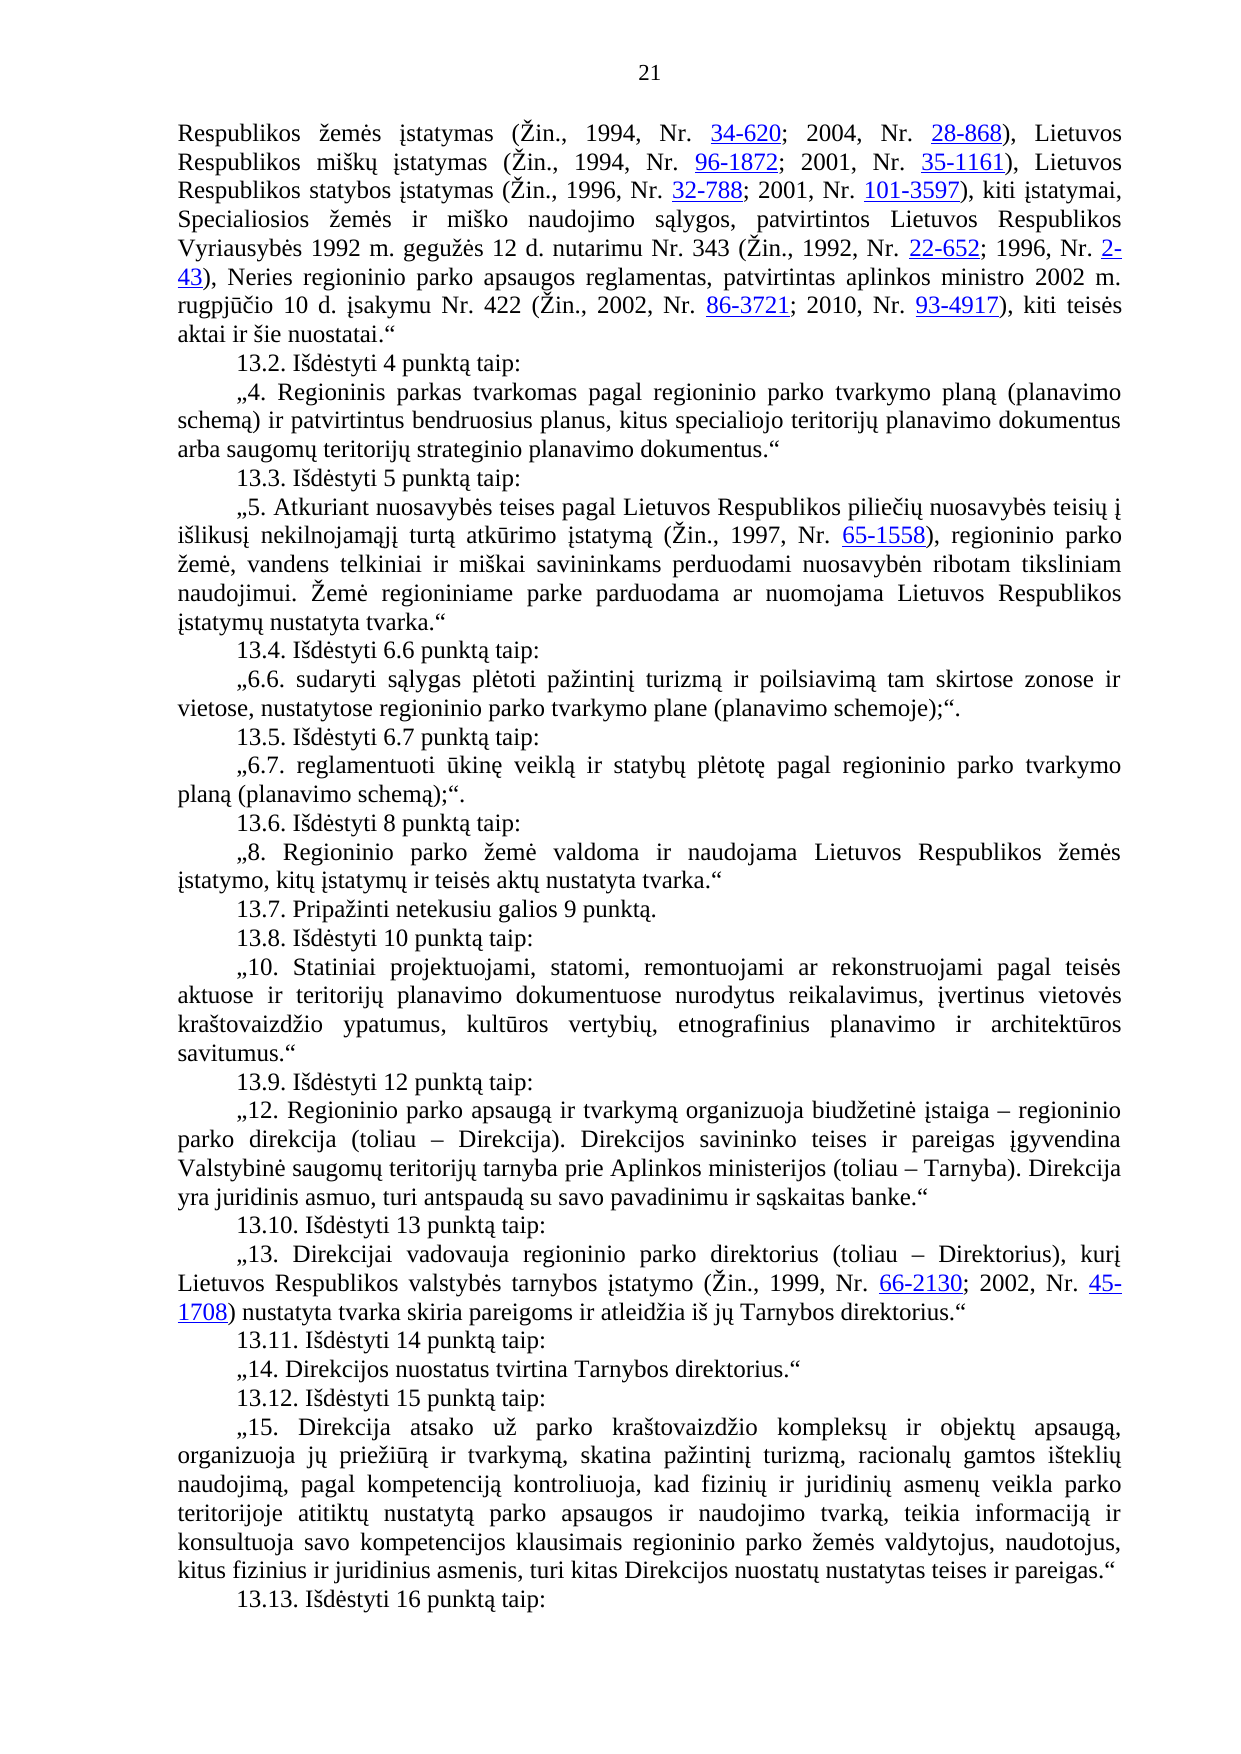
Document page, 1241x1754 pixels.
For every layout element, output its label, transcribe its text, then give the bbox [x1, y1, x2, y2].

text 13.6. Išdėstyti 8 punktą taip: [177, 808, 1122, 837]
text 13.3. Išdėstyti 5 punktą taip: [177, 463, 1122, 492]
text „6.6. sudaryti sąlygas plėtoti pažintinį turizmą ir poilsiavimą tam skirtose zonose ir vietose, nustatytose regioninio parko tvarkymo plane (planavimo schemoje);“. [177, 664, 1122, 722]
text 13.10. Išdėstyti 13 punktą taip: [177, 1211, 1122, 1239]
text 13.9. Išdėstyti 12 punktą taip: [177, 1067, 1122, 1096]
text „12. Regioninio parko apsaugą ir tvarkymą organizuoja biudžetinė įstaiga – regioninio parko direkcija (toliau – Direkcija). Direkcijos savininko teises ir pareigas įgyvendina Valstybinė saugomų teritorijų tarnyba prie Aplinkos ministerijos (toliau – Tarnyba). Direkcija yra juridinis asmuo, turi antspaudą su savo pavadinimu ir sąskaitas banke.“ [177, 1096, 1122, 1211]
text „14. Direkcijos nuostatus tvirtina Tarnybos direktorius.“ [177, 1354, 1122, 1383]
text 13.5. Išdėstyti 6.7 punktą taip: [177, 722, 1122, 751]
text „10. Statiniai projektuojami, statomi, remontuojami ar rekonstruojami pagal teisės aktuose ir teritorijų planavimo dokumentuose nurodytus reikalavimus, įvertinus vietovės kraštovaizdžio ypatumus, kultūros vertybių, etnografinius planavimo ir architektūros savitumus.“ [177, 952, 1122, 1067]
text 13.2. Išdėstyti 4 punktą taip: [177, 348, 1122, 377]
text „15. Direkcija atsako už parko kraštovaizdžio kompleksų ir objektų apsaugą, organizuoja jų priežiūrą ir tvarkymą, skatina pažintinį turizmą, racionalų gamtos išteklių naudojimą, pagal kompetenciją kontroliuoja, kad fizinių ir juridinių asmenų veikla parko teritorijoje atitiktų nustatytą parko apsaugos ir naudojimo tvarką, teikia informaciją ir konsultuoja savo kompetencijos klausimais regioninio parko žemės valdytojus, naudotojus, kitus fizinius ir juridinius asmenis, turi kitas Direkcijos nuostatų nustatytas teises ir pareigas.“ [177, 1412, 1122, 1584]
text 13.4. Išdėstyti 6.6 punktą taip: [177, 636, 1122, 664]
text 13.11. Išdėstyti 14 punktą taip: [177, 1326, 1122, 1354]
text Respublikos žemės įstatymas (Žin., 1994, Nr. 34-620; 2004, Nr. 28-868), Lietuvos Respublikos miškų įstatymas (Žin., 1994, Nr. 96-1872; 2001, Nr. 35-1161), Lietuvos Respublikos statybos įstatymas (Žin., 1996, Nr. 32-788; 2001, Nr. 101-3597), kiti įstatymai, Specialiosios žemės ir miško naudojimo sąlygos, patvirtintos Lietuvos Respublikos Vyriausybės 1992 m. gegužės 12 d. nutarimu Nr. 343 (Žin., 1992, Nr. 22-652; 1996, Nr. 2-43), Neries regioninio parko apsaugos reglamentas, patvirtintas aplinkos ministro 2002 m. rugpjūčio 10 d. įsakymu Nr. 422 (Žin., 2002, Nr. 86-3721; 2010, Nr. 93-4917), kiti teisės aktai ir šie nuostatai.“ [177, 118, 1122, 348]
text „6.7. reglamentuoti ūkinę veiklą ir statybų plėtotę pagal regioninio parko tvarkymo planą (planavimo schemą);“. [177, 751, 1122, 808]
text 13.7. Pripažinti netekusiu galios 9 punktą. [177, 894, 1122, 923]
text „13. Direkcijai vadovauja regioninio parko direktorius (toliau – Direktorius), kurį Lietuvos Respublikos valstybės tarnybos įstatymo (Žin., 1999, Nr. 66-2130; 2002, Nr. 45-1708) nustatyta tvarka skiria pareigoms ir atleidžia iš jų Tarnybos direktorius.“ [177, 1239, 1122, 1326]
text 13.8. Išdėstyti 10 punktą taip: [177, 923, 1122, 952]
text „8. Regioninio parko žemė valdoma ir naudojama Lietuvos Respublikos žemės įstatymo, kitų įstatymų ir teisės aktų nustatyta tvarka.“ [177, 837, 1122, 894]
text 13.12. Išdėstyti 15 punktą taip: [177, 1383, 1122, 1412]
text „5. Atkuriant nuosavybės teises pagal Lietuvos Respublikos piliečių nuosavybės teisių į išlikusį nekilnojamąjį turtą atkūrimo įstatymą (Žin., 1997, Nr. 65-1558), regioninio parko žemė, vandens telkiniai ir miškai savininkams perduodami nuosavybėn ribotam tiksliniam naudojimui. Žemė regioniniame parke parduodama ar nuomojama Lietuvos Respublikos įstatymų nustatyta tvarka.“ [177, 492, 1122, 636]
text „4. Regioninis parkas tvarkomas pagal regioninio parko tvarkymo planą (planavimo schemą) ir patvirtintus bendruosius planus, kitus specialiojo teritorijų planavimo dokumentus arba saugomų teritorijų strateginio planavimo dokumentus.“ [177, 377, 1122, 463]
text 13.13. Išdėstyti 16 punktą taip: [177, 1584, 1122, 1613]
